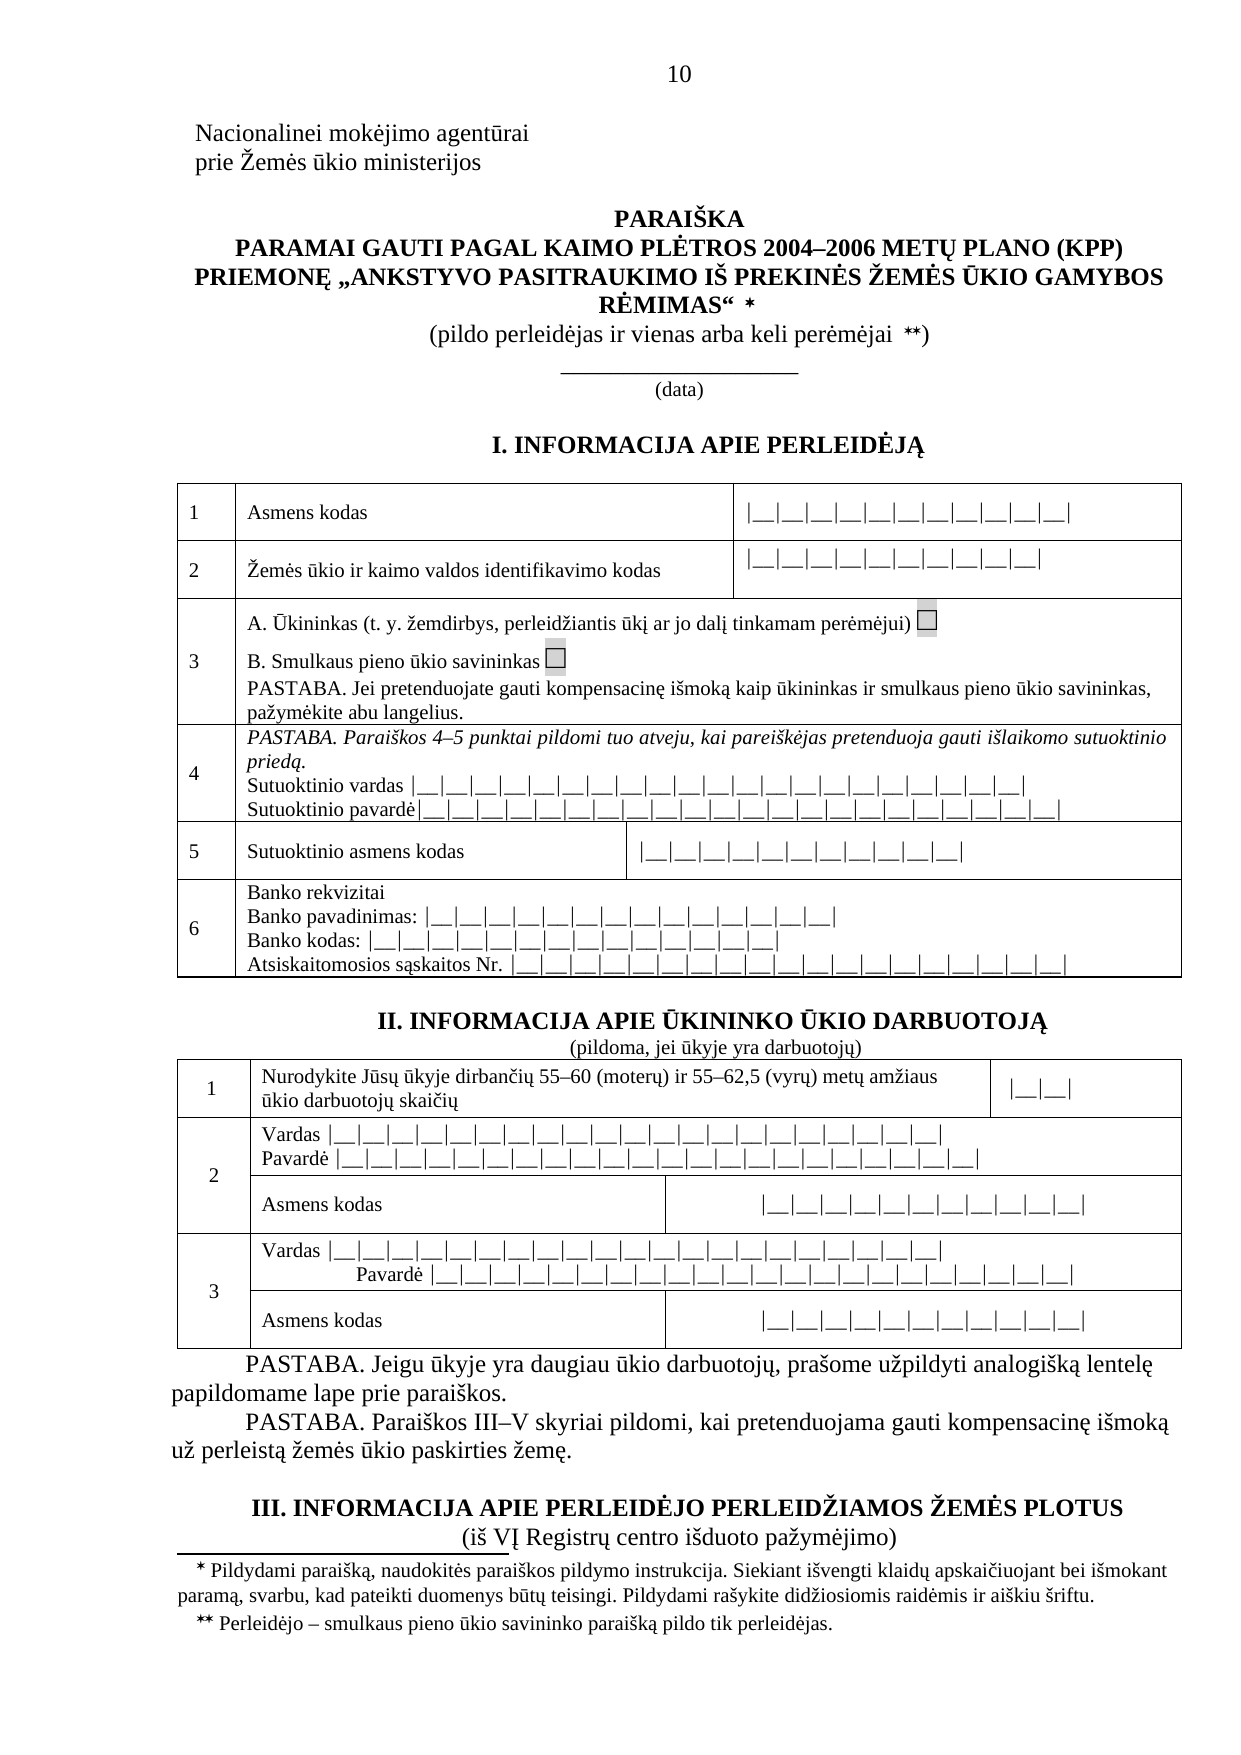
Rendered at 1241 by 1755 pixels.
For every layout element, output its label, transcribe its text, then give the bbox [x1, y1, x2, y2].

table_cell 5 [178, 822, 235, 879]
table_cell 1 [178, 484, 235, 540]
text prie Žemės ūkio ministerijos [121, 147, 1181, 176]
table_cell __ [991, 1060, 1181, 1117]
table_cell Nurodykite Jūsų ūkyje dirbančių 55–60 (moterų) ir 55–62,5 (vyrų) metų amžiaus ūkio darbuotojų skaičių [251, 1060, 990, 1117]
table_cell Banko rekvizitai Banko pavadinimas: ______________ Banko kodas: ______________ Atsiskaitomosios sąskaitos Nr. ___________________ [236, 880, 1181, 976]
table_cell Asmens kodas [236, 484, 733, 540]
table_cell 2 [178, 1118, 250, 1232]
table_cell Vardas _____________________ Pavardė ______________________ [251, 1118, 1181, 1174]
table_cell Sutuoktinio asmens kodas [236, 822, 626, 879]
text PASTABA. Jeigu ūkyje yra daugiau ūkio darbuotojų, prašome užpildyti analogišką lentelę papildomame lape prie paraiškos. [171, 1349, 1181, 1407]
text  Pildydami paraišką, naudokitės paraiškos pildymo instrukcija. Siekiant išvengti klaidų apskaičiuojant bei išmokant paramą, svarbu, kad pateikti duomenys būtų teisingi. Pildydami rašykite didžiosiomis raidėmis ir aiškiu šriftu. [177, 1554, 1181, 1607]
table_cell 6 [178, 880, 235, 976]
table_cell 3 [178, 599, 235, 724]
table_header [177, 1006, 250, 1059]
text PARAMAI GAUTI PAGAL KAIMO PLĖTROS 2004–2006 METŲ PLANO (KPP) PRIEMONĘ „ANKSTYVO PASITRAUKIMO IŠ PREKINĖS ŽEMĖS ŪKIO GAMYBOS RĖMIMAS“ [177, 233, 1181, 319]
table_header II. INFORMACIJA APIE ŪKININKO ŪKIO DARBUOTOJĄ (pildoma, jei ūkyje yra darbuotojų) [250, 1006, 1181, 1059]
text ___________________ [177, 348, 1181, 377]
table_cell ___________ [666, 1176, 1181, 1232]
table_header [177, 430, 236, 482]
table_cell Asmens kodas [251, 1291, 665, 1348]
table_cell 1 [178, 1060, 250, 1117]
text  Perleidėjo – smulkaus pieno ūkio savininko paraišką pildo tik perleidėjas. [177, 1607, 1181, 1636]
table_cell Asmens kodas [251, 1176, 665, 1232]
text (pildo perleidėjas ir vienas arba keli perėmėjai) [177, 319, 1181, 348]
table_cell ___________ [666, 1291, 1181, 1348]
table_cell 4 [178, 725, 235, 821]
table_cell Vardas _____________________ Pavardė ______________________ [251, 1234, 1181, 1290]
text III. INFORMACIJA APIE PERLEIDĖJO PERLEIDŽIAMOS ŽEMĖS PLOTUS [177, 1493, 1181, 1522]
text (data) [177, 377, 1181, 401]
table_cell A. Ūkininkas (t. y. žemdirbys, perleidžiantis ūkį ar jo dalį tinkamam perėmėjui) □ B. Smulkaus pieno ūkio savininkas □ PASTABA. Jei pretenduojate gauti kompensacinę išmoką kaip ūkininkas ir smulkaus pieno ūkio savininkas, pažymėkite abu langelius. [236, 599, 1181, 724]
table_header I. INFORMACIJA APIE PERLEIDĖJĄ [236, 430, 1181, 482]
table_cell PASTABA. Paraiškos 4–5 punktai pildomi tuo atveju, kai pareiškėjas pretenduoja gauti išlaikomo sutuoktinio priedą. Sutuoktinio vardas _____________________ Sutuoktinio pavardė______________________ [236, 725, 1181, 821]
table_cell Žemės ūkio ir kaimo valdos identifikavimo kodas [236, 541, 733, 598]
text Paraiška [177, 204, 1181, 233]
table_cell ___________ [734, 484, 1181, 540]
table_cell 3 [178, 1234, 250, 1348]
text PASTABA. Paraiškos III–V skyriai pildomi, kai pretenduojama gauti kompensacinę išmoką už perleistą žemės ūkio paskirties žemę. [171, 1407, 1181, 1464]
text (iš VĮ Registrų centro išduoto pažymėjimo) [177, 1522, 1181, 1550]
text Nacionalinei mokėjimo agentūrai [121, 118, 1181, 147]
table_cell ___________ [627, 822, 1181, 879]
table_cell __________ [734, 541, 1181, 598]
table_cell 2 [178, 541, 235, 598]
